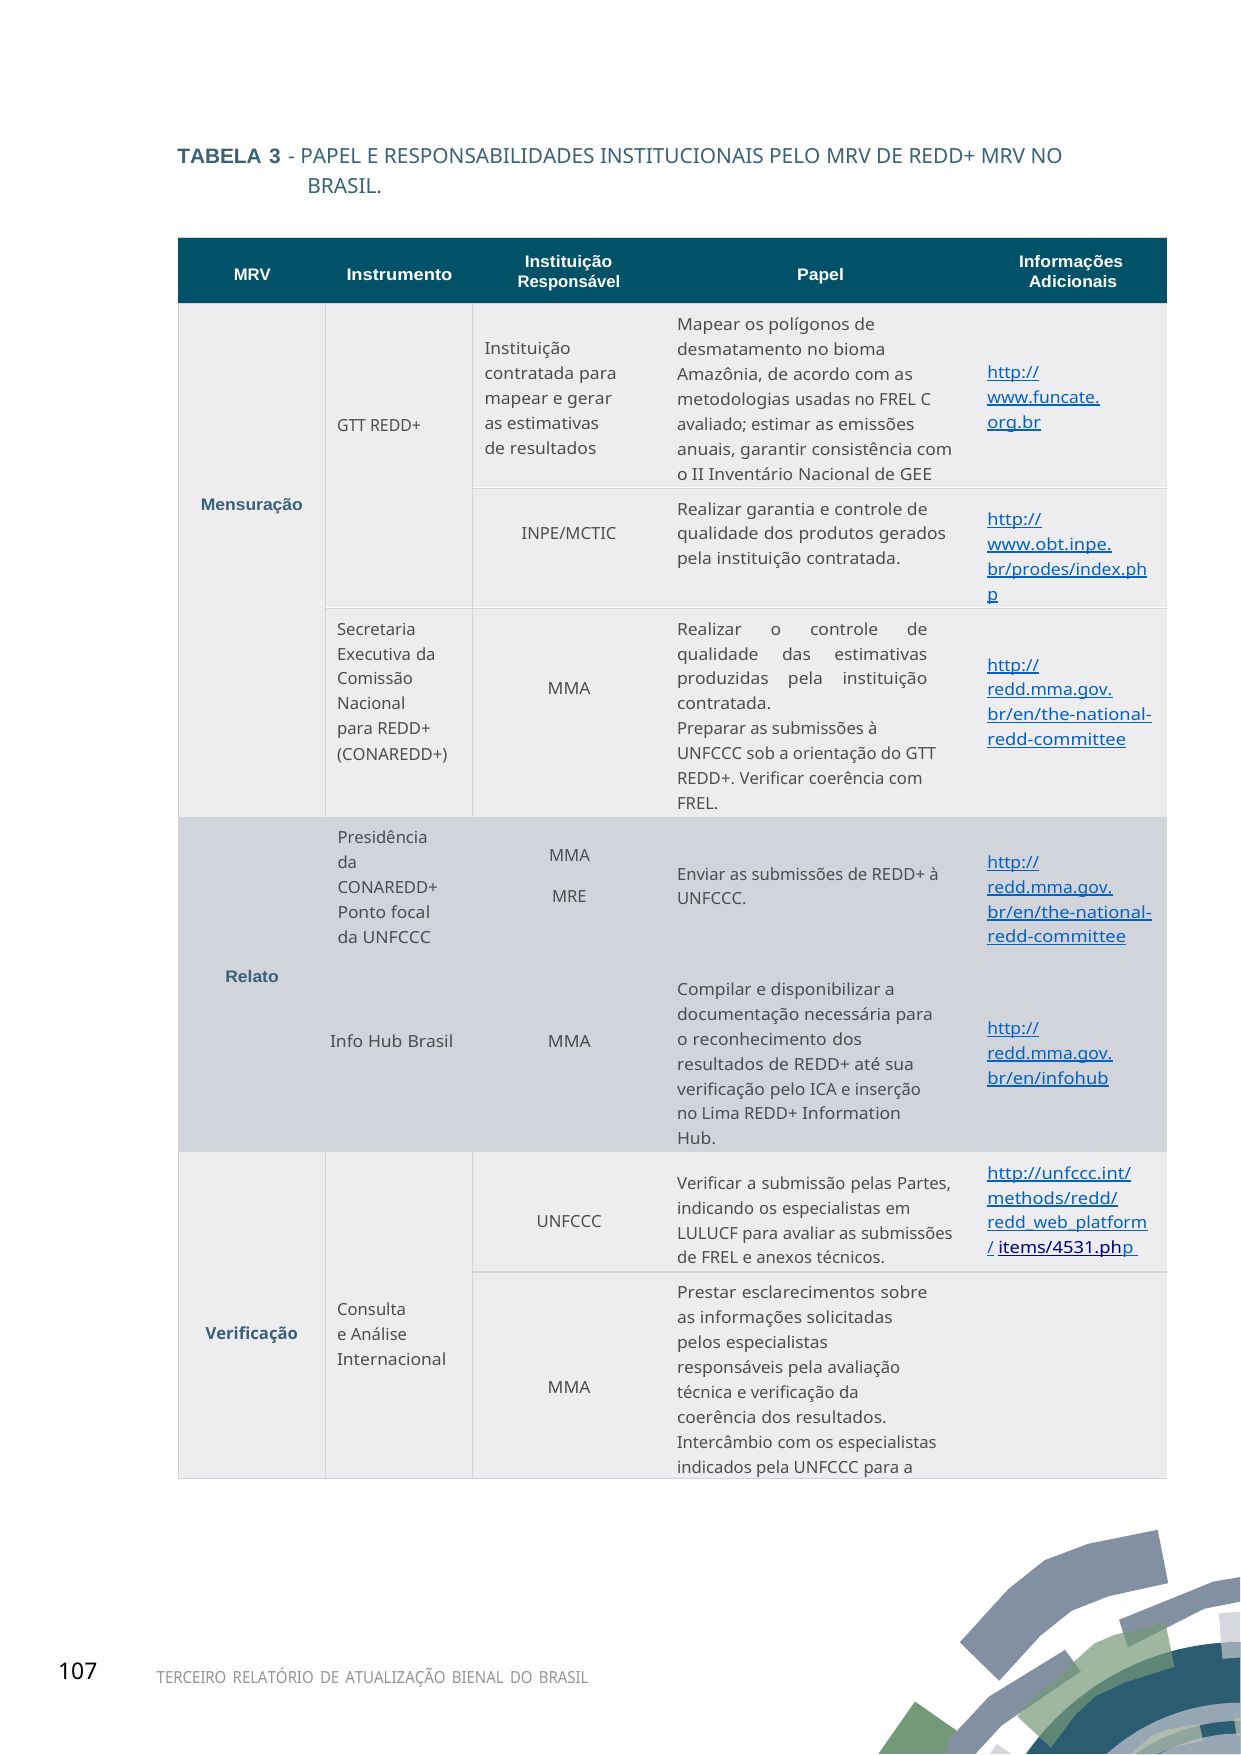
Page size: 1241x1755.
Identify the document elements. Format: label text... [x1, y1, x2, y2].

table_cell Secretaria Executiva da Comissão Nacional para REDD+ (CONAREDD+) [326, 609, 472, 817]
table_cell Presidência da CONAREDD+ Ponto focal da UNFCCC [325, 817, 473, 951]
table_cell [179, 817, 325, 951]
table_cell [325, 951, 473, 1001]
table_header MRV [178, 238, 325, 303]
table_cell [973, 951, 1167, 1001]
table_cell http://www.funcate. org.br [973, 304, 1167, 487]
table_header Papel [649, 238, 973, 303]
table_cell http://unfccc.int/ methods/redd/ redd_web_platform/ items/4531.php [973, 1152, 1167, 1271]
table_cell http://www.obt.inpe. br/prodes/index.php [973, 489, 1167, 607]
table_cell Mensuração [179, 304, 325, 817]
table_cell MMA MRE [473, 817, 649, 951]
table_cell Realizar o controle de qualidade das estimativas produzidas pela instituição contratada. Preparar as submissões à UNFCCC sob a orientação do GTT REDD+. Verificar coerência com FREL. [649, 609, 973, 817]
table_cell MMA [473, 609, 649, 817]
text TABELA 3 - PAPEL E RESPONSABILIDADES INSTITUCIONAIS PELO MRV DE REDD+ MRV NO BRASIL. [177, 141, 1130, 200]
table_header Informações Adicionais [973, 238, 1167, 303]
table_cell Verificar a submissão pelas Partes, indicando os especialistas em LULUCF para avaliar as submissões de FREL e anexos técnicos. [649, 1152, 973, 1271]
table_cell [179, 1001, 325, 1152]
table_cell INPE/MCTIC [473, 489, 649, 607]
table_cell [473, 951, 649, 1001]
table_cell Mapear os polígonos de desmatamento no bioma Amazônia, de acordo com as metodologias usadas no FREL C avaliado; estimar as emissões anuais, garantir consistência com o II Inventário Nacional de GEE [649, 304, 973, 487]
table_cell UNFCCC [473, 1152, 649, 1271]
table_header Instrumento [325, 238, 473, 303]
table_cell http://redd.mma.gov. br/en/the-national- redd-committee [973, 609, 1167, 817]
table_cell Consulta e Análise Internacional [326, 1152, 472, 1478]
table_cell http://redd.mma.gov. br/en/the-national- redd-committee [973, 817, 1167, 951]
table_cell Instituição contratada para mapear e gerar as estimativas de resultados [473, 304, 649, 487]
table_cell Verificação [179, 1152, 325, 1478]
table_cell Enviar as submissões de REDD+ à UNFCCC. [649, 817, 973, 951]
table_cell Relato [179, 951, 325, 1001]
table_cell MMA [473, 1273, 649, 1478]
table_header Instituição Responsável [473, 238, 649, 303]
table_cell MMA [473, 1001, 649, 1152]
table_cell Compilar e disponibilizar a documentação necessária para o reconhecimento dos resultados de REDD+ até sua verificação pelo ICA e inserção no Lima REDD+ Information Hub. [649, 951, 973, 1152]
table_cell GTT REDD+ [326, 304, 472, 607]
table_cell Info Hub Brasil [325, 1001, 473, 1152]
table_cell http://redd.mma.gov. br/en/infohub [973, 1001, 1167, 1152]
table_cell [973, 1273, 1167, 1478]
table_cell Realizar garantia e controle de qualidade dos produtos gerados pela instituição contratada. [649, 489, 973, 607]
table_cell Prestar esclarecimentos sobre as informações solicitadas pelos especialistas responsáveis pela avaliação técnica e verificação da coerência dos resultados. Intercâmbio com os especialistas indicados pela UNFCCC para a [649, 1273, 973, 1478]
